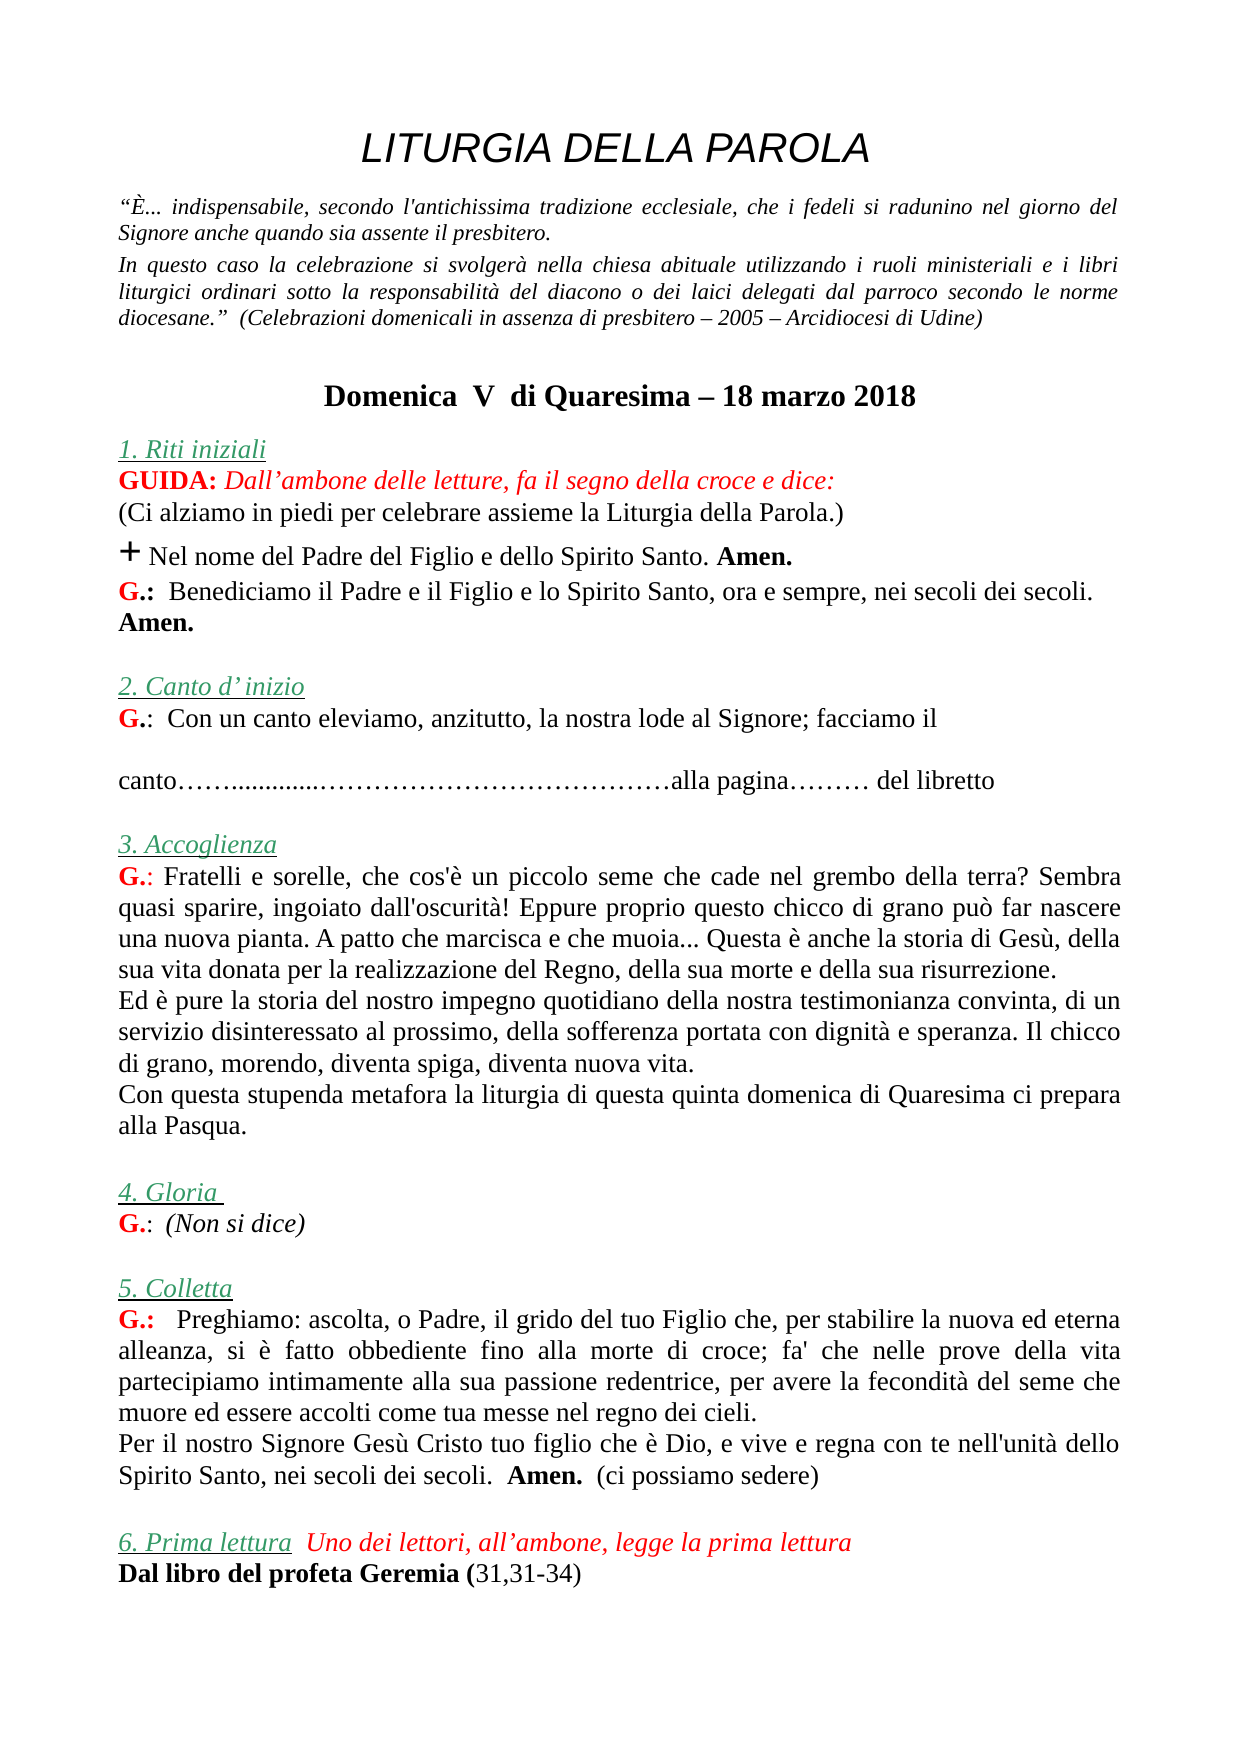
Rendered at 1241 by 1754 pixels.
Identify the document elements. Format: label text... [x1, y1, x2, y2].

text Domenica V di Quaresima – 18 marzo 2018 [118, 377, 1122, 413]
text In questo caso la celebrazione si svolgerà nella chiesa abituale utilizzando i ruoli ministeriali e i libri liturgici ordinari sotto la responsabilità del diacono o dei laici delegati dal parroco secondo le norme diocesane.” (Celebrazioni domenicali in assenza di presbitero – 2005 – Arcidiocesi di Udine) [118, 251, 1122, 331]
text G.: Fratelli e sorelle, che cos'è un piccolo seme che cade nel grembo della terra? Sembra quasi sparire, ingoiato dall'oscurità! Eppure proprio questo chicco di grano può far nascere una nuova pianta. A patto che marcisca e che muoia... Questa è anche la storia di Gesù, della sua vita donata per la realizzazione del Regno, della sua morte e della sua risurrezione. [118, 860, 1122, 984]
text G.: Con un canto eleviamo, anzitutto, la nostra lode al Signore; facciamo il [118, 702, 1122, 733]
text (Ci alziamo in piedi per celebrare assieme la Liturgia della Parola.) [118, 496, 1122, 527]
text Ed è pure la storia del nostro impegno quotidiano della nostra testimonianza convinta, di un servizio disinteressato al prossimo, della sofferenza portata con dignità e speranza. Il chicco di grano, morendo, diventa spiga, diventa nuova vita. [118, 984, 1122, 1078]
text 6. Prima lettura Uno dei lettori, all’ambone, legge la prima lettura [118, 1526, 1122, 1557]
text G.: Benediciamo il Padre e il Figlio e lo Spirito Santo, ora e sempre, nei secoli dei secoli. Amen. [118, 575, 1122, 637]
text canto…….............…………………………………alla pagina……… del libretto [118, 764, 1122, 795]
text 3. Accoglienza [118, 829, 1122, 860]
text Dal libro del profeta Geremia (31,31-34) [118, 1557, 1122, 1588]
text 4. Gloria [118, 1176, 1122, 1207]
text G.: Preghiamo: ascolta, o Padre, il grido del tuo Figlio che, per stabilire la nuova ed eterna alleanza, si è fatto obbediente fino alla morte di croce; fa' che nelle prove della vita partecipiamo intimamente alla sua passione redentrice, per avere la fecondità del seme che muore ed essere accolti come tua messe nel regno dei cieli. [118, 1303, 1122, 1428]
text Con questa stupenda metafora la liturgia di questa quinta domenica di Quaresima ci prepara alla Pasqua. [118, 1078, 1122, 1140]
text LITURGIA DELLA PAROLA [118, 123, 1122, 171]
text GUIDA: Dall’ambone delle letture, fa il segno della croce e dice: [118, 464, 1122, 496]
text 2. Canto d’ inizio [118, 671, 1122, 702]
text 5. Colletta [118, 1272, 1122, 1303]
text + Nel nome del Padre del Figlio e dello Spirito Santo. Amen. [118, 527, 1122, 575]
text Per il nostro Signore Gesù Cristo tuo figlio che è Dio, e vive e regna con te nell'unità dello Spirito Santo, nei secoli dei secoli. Amen. (ci possiamo sedere) [118, 1428, 1122, 1490]
text 1. Riti iniziali [118, 433, 1122, 464]
text G.: (Non si dice) [118, 1207, 1122, 1238]
text “È... indispensabile, secondo l'antichissima tradizione ecclesiale, che i fedeli si radunino nel giorno del Signore anche quando sia assente il presbitero. [118, 193, 1122, 246]
